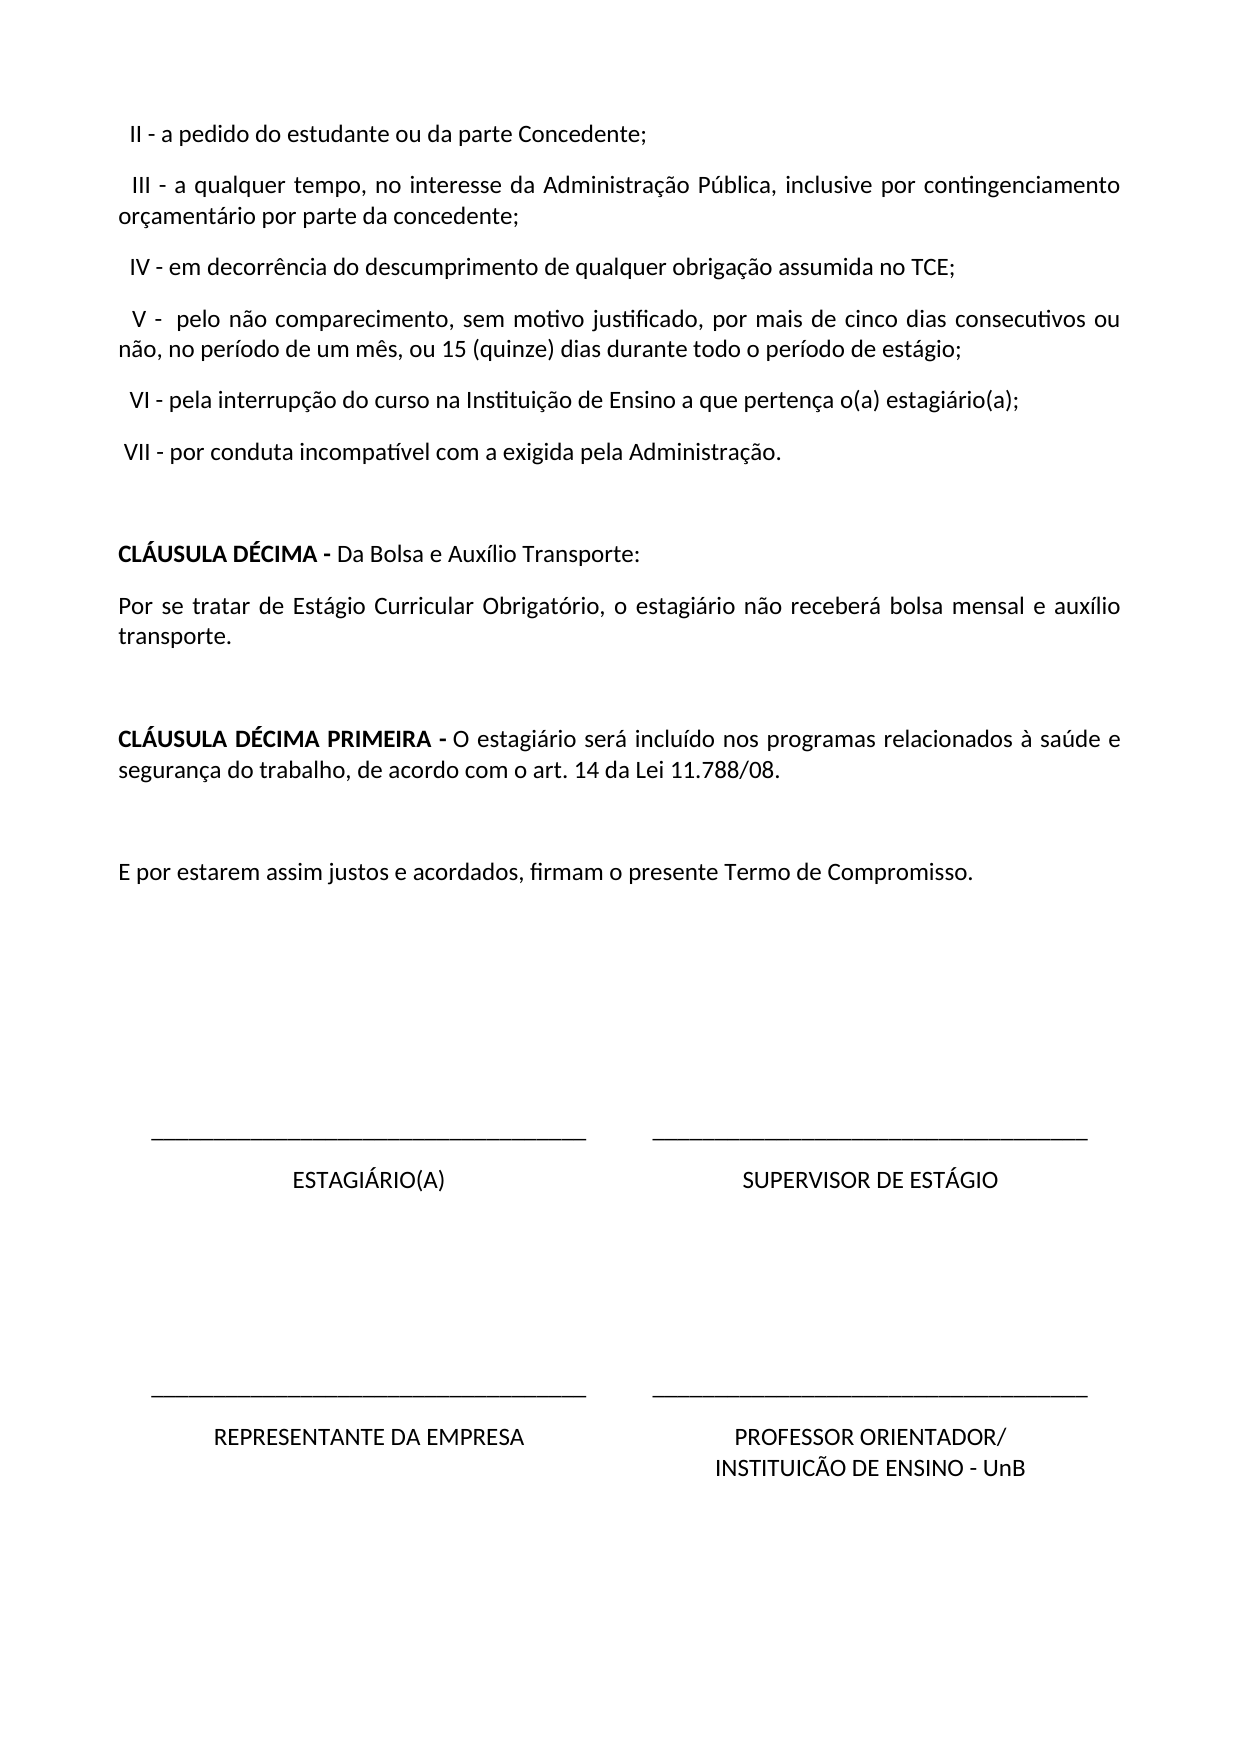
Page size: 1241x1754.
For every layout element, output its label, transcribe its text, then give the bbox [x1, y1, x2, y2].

text II - a pedido do estudante ou da parte Concedente; [118, 118, 1122, 149]
table_header ___________________________________ ESTAGIÁRIO(A) [118, 1103, 619, 1206]
text VII - por conduta incompatível com a exigida pela Administração. [118, 436, 1122, 466]
text CLÁUSULA DÉCIMA - Da Bolsa e Auxílio Transporte: [118, 539, 1122, 569]
text CLÁUSULA DÉCIMA PRIMEIRA - O estagiário será incluído nos programas relacionados à saúde e segurança do trabalho, de acordo com o art. 14 da Lei 11.788/08. [118, 723, 1122, 784]
table_cell ___________________________________ PROFESSOR ORIENTADOR/ INSTITUICÃO DE ENSINO - UnB [620, 1206, 1121, 1493]
text E por estarem assim justos e acordados, firmam o presente Termo de Compromisso. [118, 856, 1122, 887]
text V - pelo não comparecimento, sem motivo justificado, por mais de cinco dias consecutivos ou não, no período de um mês, ou 15 (quinze) dias durante todo o período de estágio; [118, 303, 1122, 364]
text Por se tratar de Estágio Curricular Obrigatório, o estagiário não receberá bolsa mensal e auxílio transporte. [118, 590, 1122, 651]
table_cell ___________________________________ REPRESENTANTE DA EMPRESA [118, 1206, 619, 1493]
text IV - em decorrência do descumprimento de qualquer obrigação assumida no TCE; [118, 251, 1122, 282]
text III - a qualquer tempo, no interesse da Administração Pública, inclusive por contingenciamento orçamentário por parte da concedente; [118, 169, 1122, 231]
text VI - pela interrupção do curso na Instituição de Ensino a que pertença o(a) estagiário(a); [118, 384, 1122, 415]
table_header ___________________________________ SUPERVISOR DE ESTÁGIO [620, 1103, 1121, 1206]
